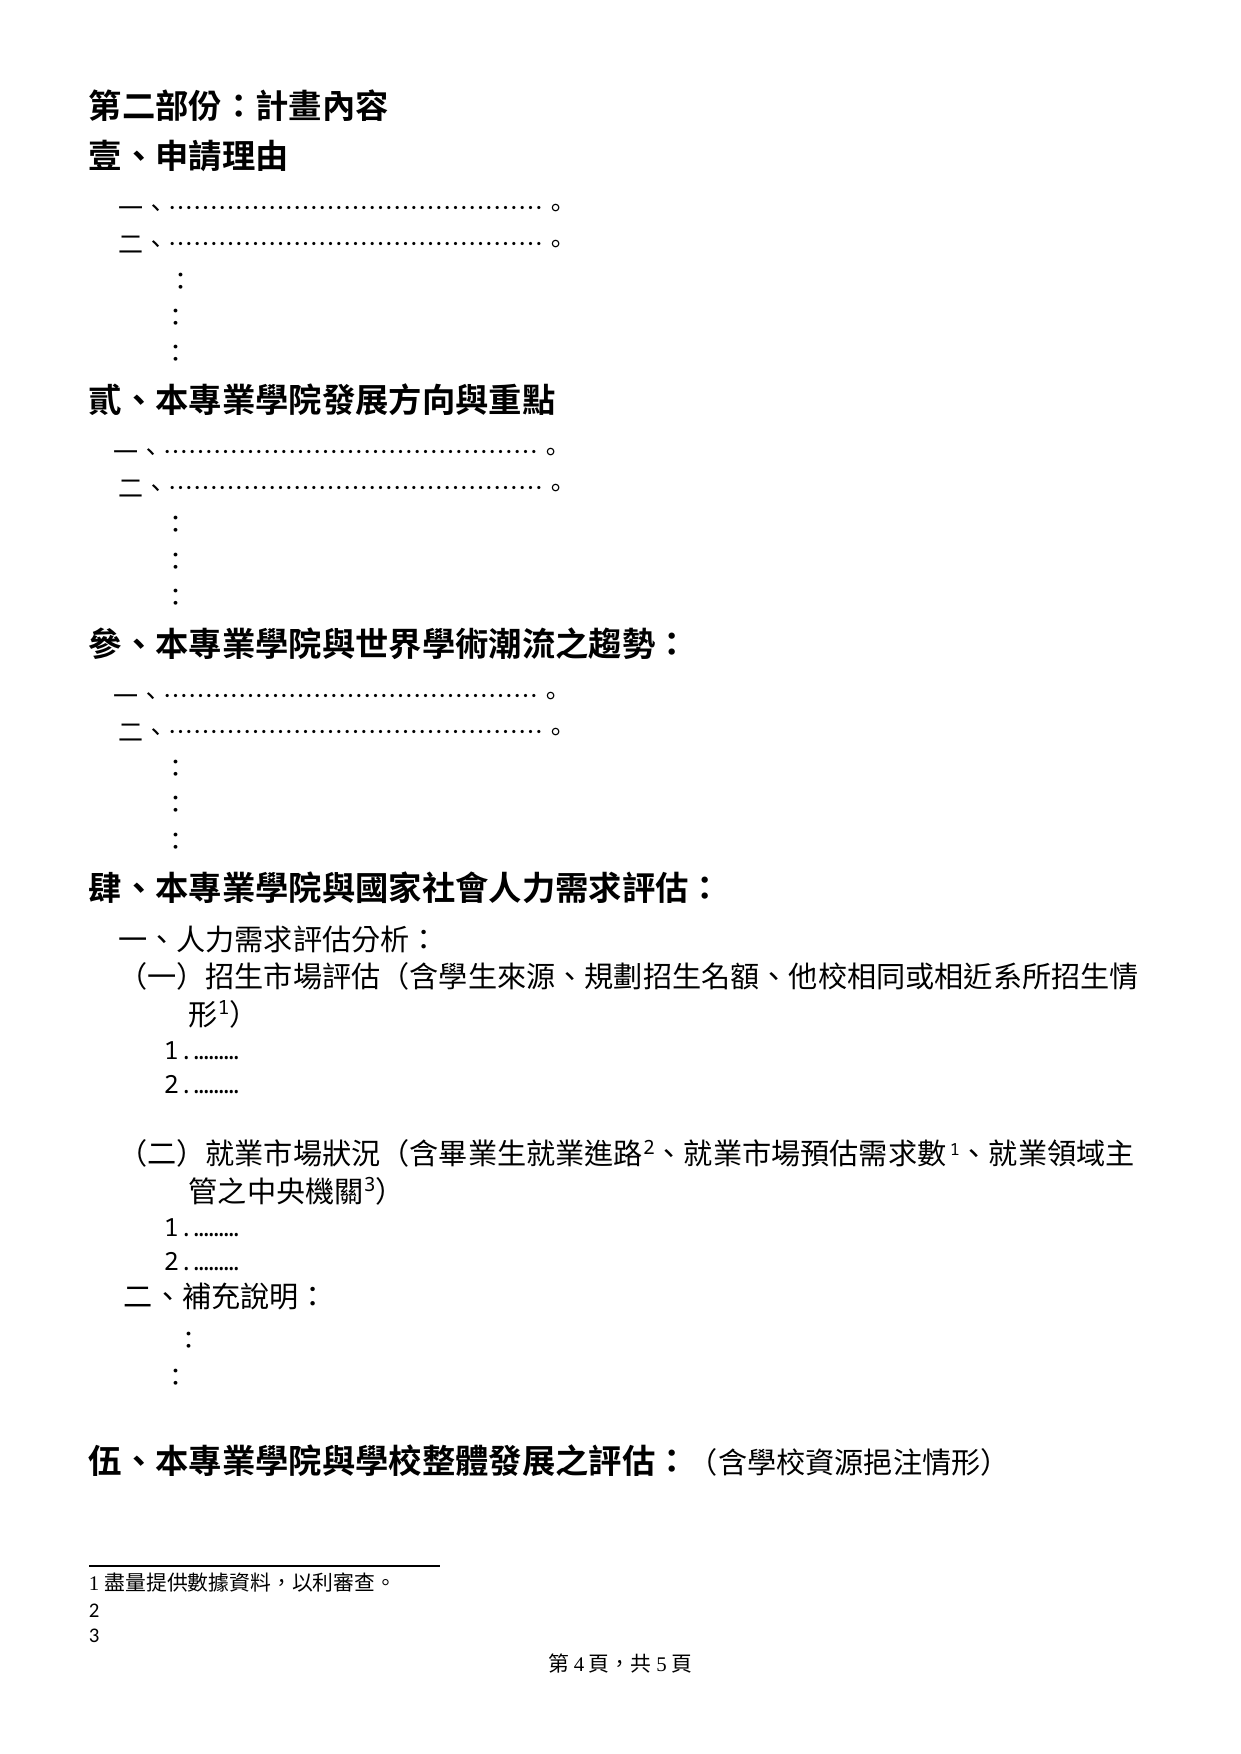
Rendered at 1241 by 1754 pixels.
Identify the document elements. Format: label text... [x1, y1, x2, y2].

text ： [89, 541, 1152, 577]
text 一、………………………………………。 [89, 676, 1152, 712]
text ： [89, 334, 1152, 370]
text ： [89, 785, 1152, 821]
text 貳、本專業學院發展方向與重點 [89, 382, 1152, 420]
text ： [89, 749, 1152, 785]
text （一）招生市場評估（含學生來源、規劃招生名額、他校相同或相近系所招生情形） [118, 957, 1152, 1032]
text ： [89, 261, 1152, 297]
text 2.……… [164, 1066, 1152, 1101]
text （二）就業市場狀況（含畢業生就業進路、就業市場預估需求數1、就業領域主管之中央機關） [118, 1134, 1152, 1209]
text ： [89, 297, 1152, 334]
text 盡量提供數據資料，以利審查。 [89, 1567, 1152, 1597]
text 肆、本專業學院與國家社會人力需求評估： [89, 870, 1152, 907]
text ： [89, 505, 1152, 541]
text 1.……… [164, 1032, 1152, 1066]
text ： [89, 1315, 1152, 1357]
text 一、人力需求評估分析： [89, 920, 1152, 957]
text ： [89, 1357, 1152, 1394]
text 參、本專業學院與世界學術潮流之趨勢： [89, 626, 1152, 664]
text 二、補充說明： [89, 1278, 1152, 1315]
text 一、………………………………………。 [89, 189, 1152, 225]
text 一、………………………………………。 [89, 432, 1152, 469]
text 1.……… [164, 1209, 1152, 1244]
text 第二部份：計畫內容 [89, 89, 1152, 126]
text 伍、本專業學院與學校整體發展之評估：（含學校資源挹注情形） [89, 1444, 1152, 1481]
text 二、………………………………………。 [89, 225, 1152, 261]
text ： [89, 577, 1152, 614]
text 二、………………………………………。 [89, 712, 1152, 749]
text 壹、申請理由 [89, 139, 1152, 176]
text 二、………………………………………。 [89, 469, 1152, 505]
text ： [89, 821, 1152, 857]
text 2.……… [164, 1244, 1152, 1278]
